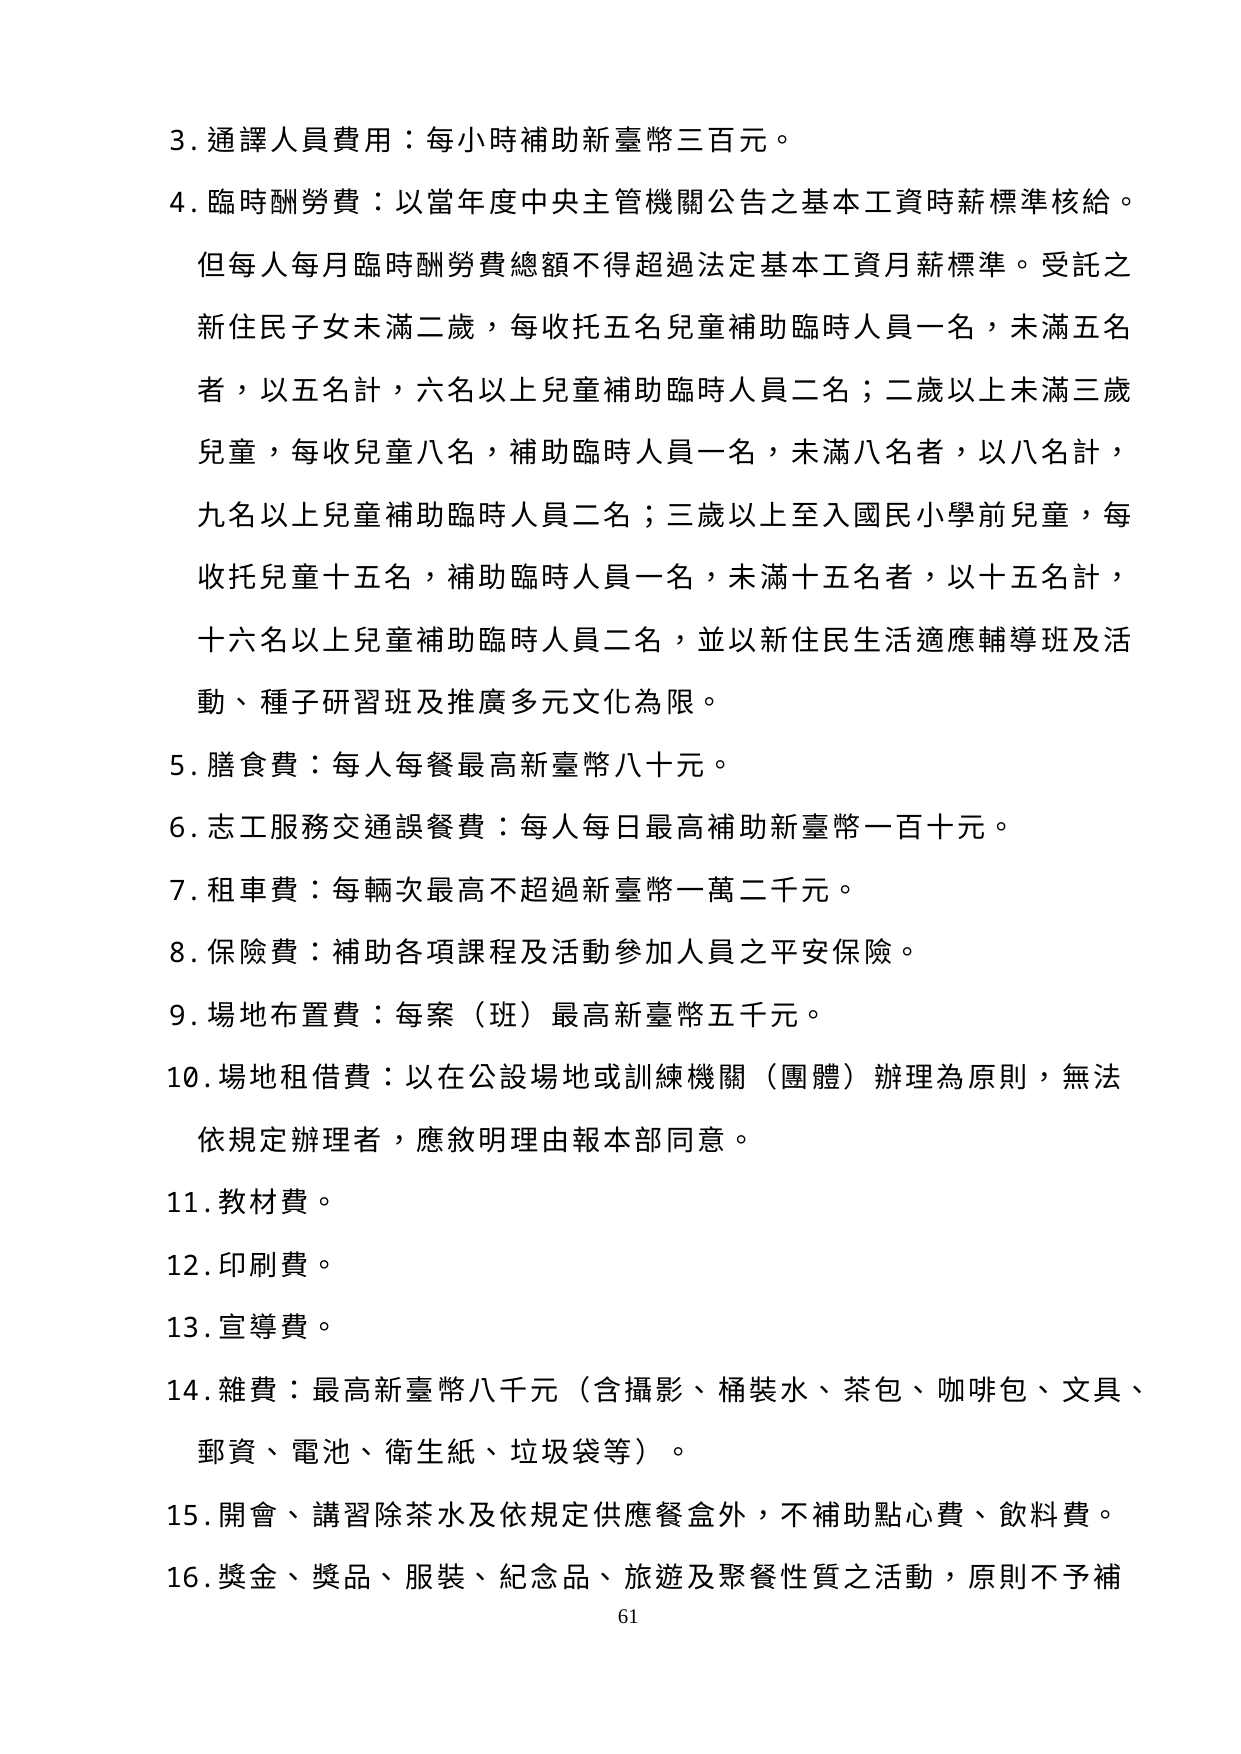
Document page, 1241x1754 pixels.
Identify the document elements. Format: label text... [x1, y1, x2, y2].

text 12.印刷費。 [162, 1221, 1144, 1284]
text 8.保險費：補助各項課程及活動參加人員之平安保險。 [162, 909, 1144, 971]
text 5.膳食費：每人每餐最高新臺幣八十元。 [162, 721, 1144, 784]
text 6.志工服務交通誤餐費：每人每日最高補助新臺幣一百十元。 [162, 784, 1144, 846]
text 3.通譯人員費用：每小時補助新臺幣三百元。 [162, 96, 1144, 159]
text 11.教材費。 [162, 1159, 1144, 1221]
text 7.租車費：每輛次最高不超過新臺幣一萬二千元。 [162, 846, 1144, 909]
text 4.臨時酬勞費：以當年度中央主管機關公告之基本工資時薪標準核給。但每人每月臨時酬勞費總額不得超過法定基本工資月薪標準。受託之新住民子女未滿二歲，每收托五名兒童補助臨時人員一名，未滿五名者，以五名計，六名以上兒童補助臨時人員二名；二歲以上未滿三歲兒童，每收兒童八名，補助臨時人員一名，未滿八名者，以八名計，九名以上兒童補助臨時人員二名；三歲以上至入國民小學前兒童，每收托兒童十五名，補助臨時人員一名，未滿十五名者，以十五名計，十六名以上兒童補助臨時人員二名，並以新住民生活適應輔導班及活動、種子研習班及推廣多元文化為限。 [162, 159, 1144, 721]
text 16.獎金、獎品、服裝、紀念品、旅遊及聚餐性質之活動，原則不予補 [162, 1534, 1144, 1596]
text 14.雜費：最高新臺幣八千元（含攝影、桶裝水、茶包、咖啡包、文具、郵資、電池、衛生紙、垃圾袋等）。 [162, 1346, 1144, 1471]
text 9.場地布置費：每案（班）最高新臺幣五千元。 [162, 971, 1144, 1034]
text 10.場地租借費：以在公設場地或訓練機關（團體）辦理為原則，無法依規定辦理者，應敘明理由報本部同意。 [162, 1034, 1144, 1159]
text 13.宣導費。 [162, 1284, 1144, 1346]
text 15.開會、講習除茶水及依規定供應餐盒外，不補助點心費、飲料費。 [162, 1471, 1144, 1534]
